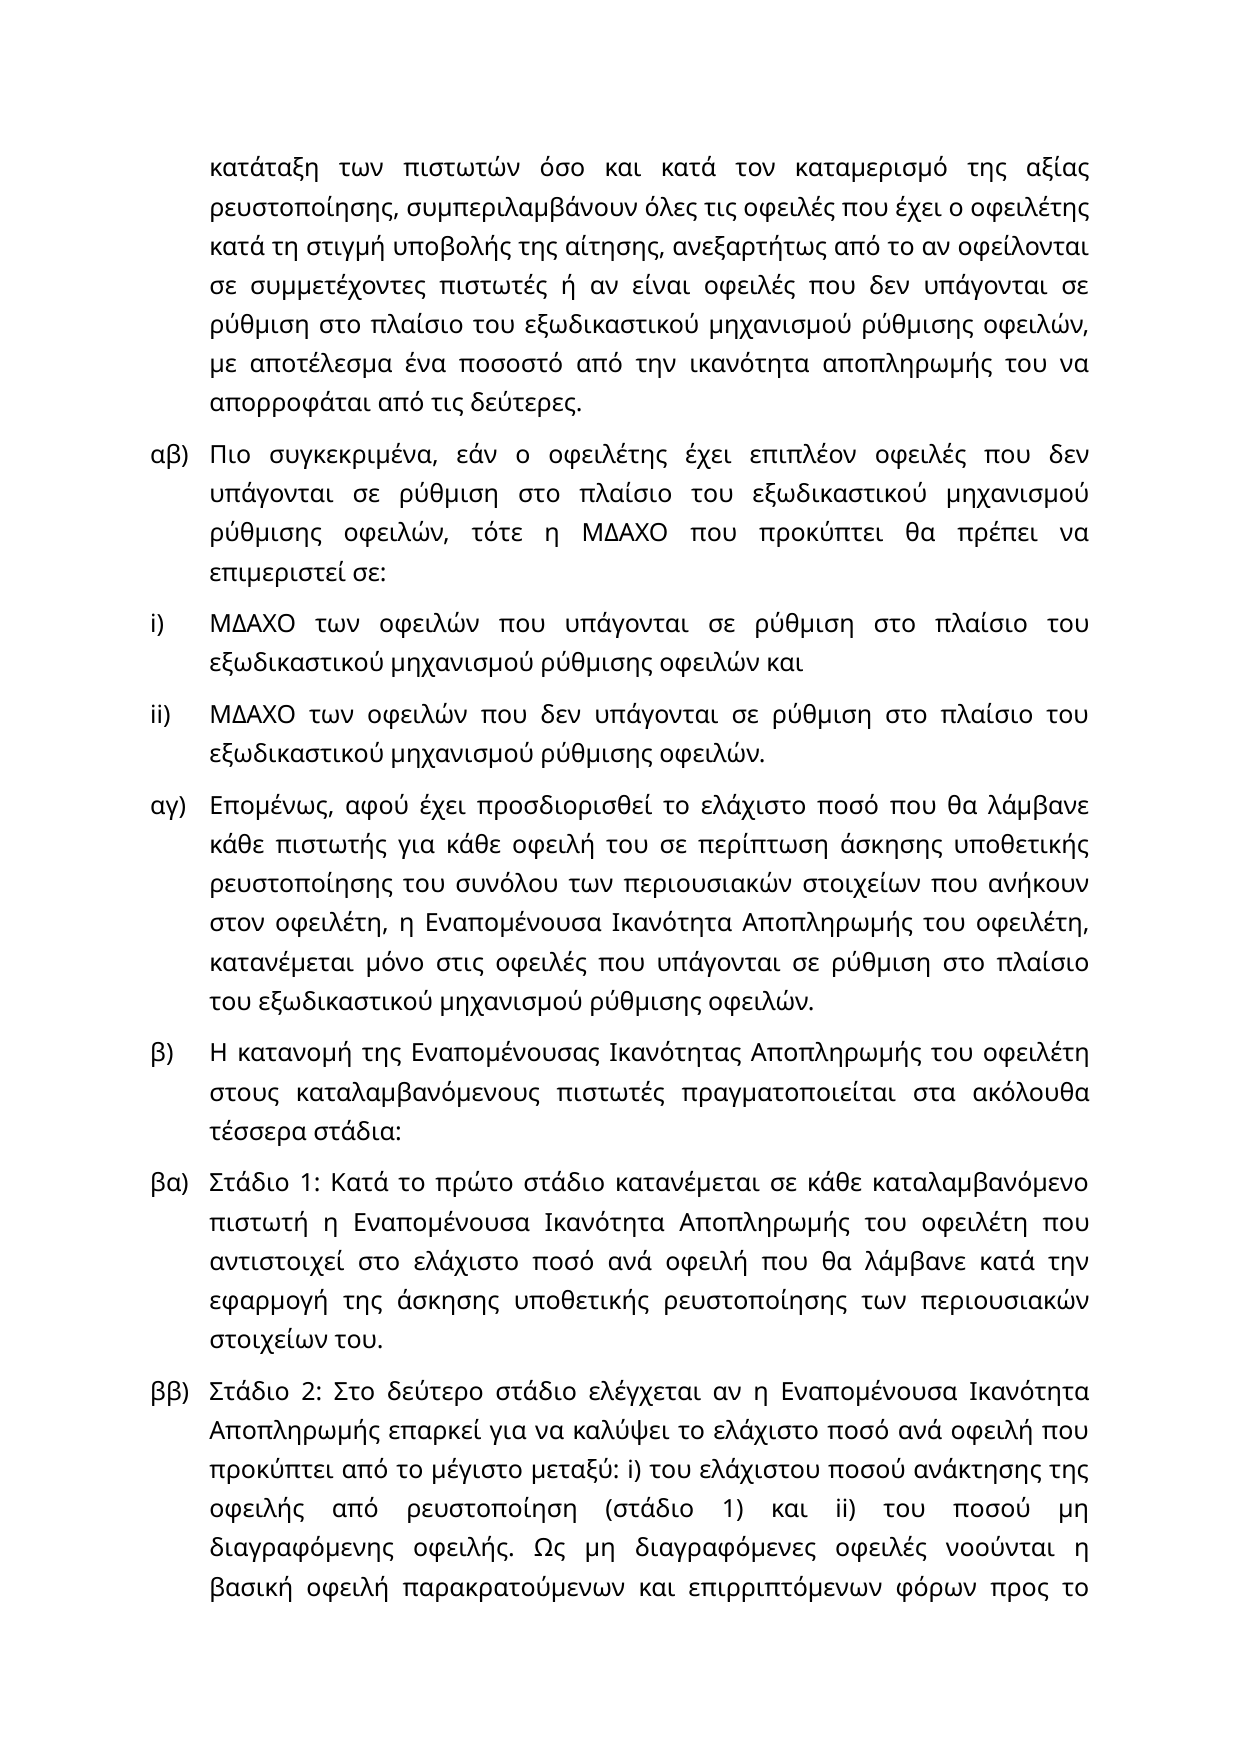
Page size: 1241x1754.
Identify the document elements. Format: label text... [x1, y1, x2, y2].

list βα) Στάδιο 1: Κατά το πρώτο στάδιο κατανέμεται σε κάθε καταλαμβανόμενο πιστωτή η Εναπομένουσα Ικανότητα Αποπληρωμής του οφειλέτη που αντιστοιχεί στο ελάχιστο ποσό ανά οφειλή που θα λάμβανε κατά την εφαρμογή της άσκησης υποθετικής ρευστοποίησης των περιουσιακών στοιχείων του. [150, 1165, 1090, 1356]
list ii) ΜΔΑΧΟ των οφειλών που δεν υπάγονται σε ρύθμιση στο πλαίσιο του εξωδικαστικού μηχανισμού ρύθμισης οφειλών. [150, 697, 1090, 770]
list κατάταξη των πιστωτών όσο και κατά τον καταμερισμό της αξίας ρευστοποίησης, συμπεριλαμβάνουν όλες τις οφειλές που έχει ο οφειλέτης κατά τη στιγμή υποβολής της αίτησης, ανεξαρτήτως από το αν οφείλονται σε συμμετέχοντες πιστωτές ή αν είναι οφειλές που δεν υπάγονται σε ρύθμιση στο πλαίσιο του εξωδικαστικού μηχανισμού ρύθμισης οφειλών, με αποτέλεσμα ένα ποσοστό από την ικανότητα αποπληρωμής του να απορροφάται από τις δεύτερες. [150, 150, 1090, 419]
list i) ΜΔΑΧΟ των οφειλών που υπάγονται σε ρύθμιση στο πλαίσιο του εξωδικαστικού μηχανισμού ρύθμισης οφειλών και [150, 606, 1090, 679]
list αβ) Πιο συγκεκριμένα, εάν ο οφειλέτης έχει επιπλέον οφειλές που δεν υπάγονται σε ρύθμιση στο πλαίσιο του εξωδικαστικού μηχανισμού ρύθμισης οφειλών, τότε η ΜΔΑΧΟ που προκύπτει θα πρέπει να επιμεριστεί σε: [150, 437, 1090, 588]
list ββ) Στάδιο 2: Στο δεύτερο στάδιο ελέγχεται αν η Εναπομένουσα Ικανότητα Αποπληρωμής επαρκεί για να καλύψει το ελάχιστο ποσό ανά οφειλή που προκύπτει από το μέγιστο μεταξύ: i) του ελάχιστου ποσού ανάκτησης της οφειλής από ρευστοποίηση (στάδιο 1) και ii) του ποσού μη διαγραφόμενης οφειλής. Ως μη διαγραφόμενες οφειλές νοούνται η βασική οφειλή παρακρατούμενων και επιρριπτόμενων φόρων προς το [150, 1373, 1090, 1603]
list αγ) Επομένως, αφού έχει προσδιορισθεί το ελάχιστο ποσό που θα λάμβανε κάθε πιστωτής για κάθε οφειλή του σε περίπτωση άσκησης υποθετικής ρευστοποίησης του συνόλου των περιουσιακών στοιχείων που ανήκουν στον οφειλέτη, η Εναπομένουσα Ικανότητα Αποπληρωμής του οφειλέτη, κατανέμεται μόνο στις οφειλές που υπάγονται σε ρύθμιση στο πλαίσιο του εξωδικαστικού μηχανισμού ρύθμισης οφειλών. [150, 787, 1090, 1017]
list β) Η κατανομή της Εναπομένουσας Ικανότητας Αποπληρωμής του οφειλέτη στους καταλαμβανόμενους πιστωτές πραγματοποιείται στα ακόλουθα τέσσερα στάδια: [150, 1035, 1090, 1147]
